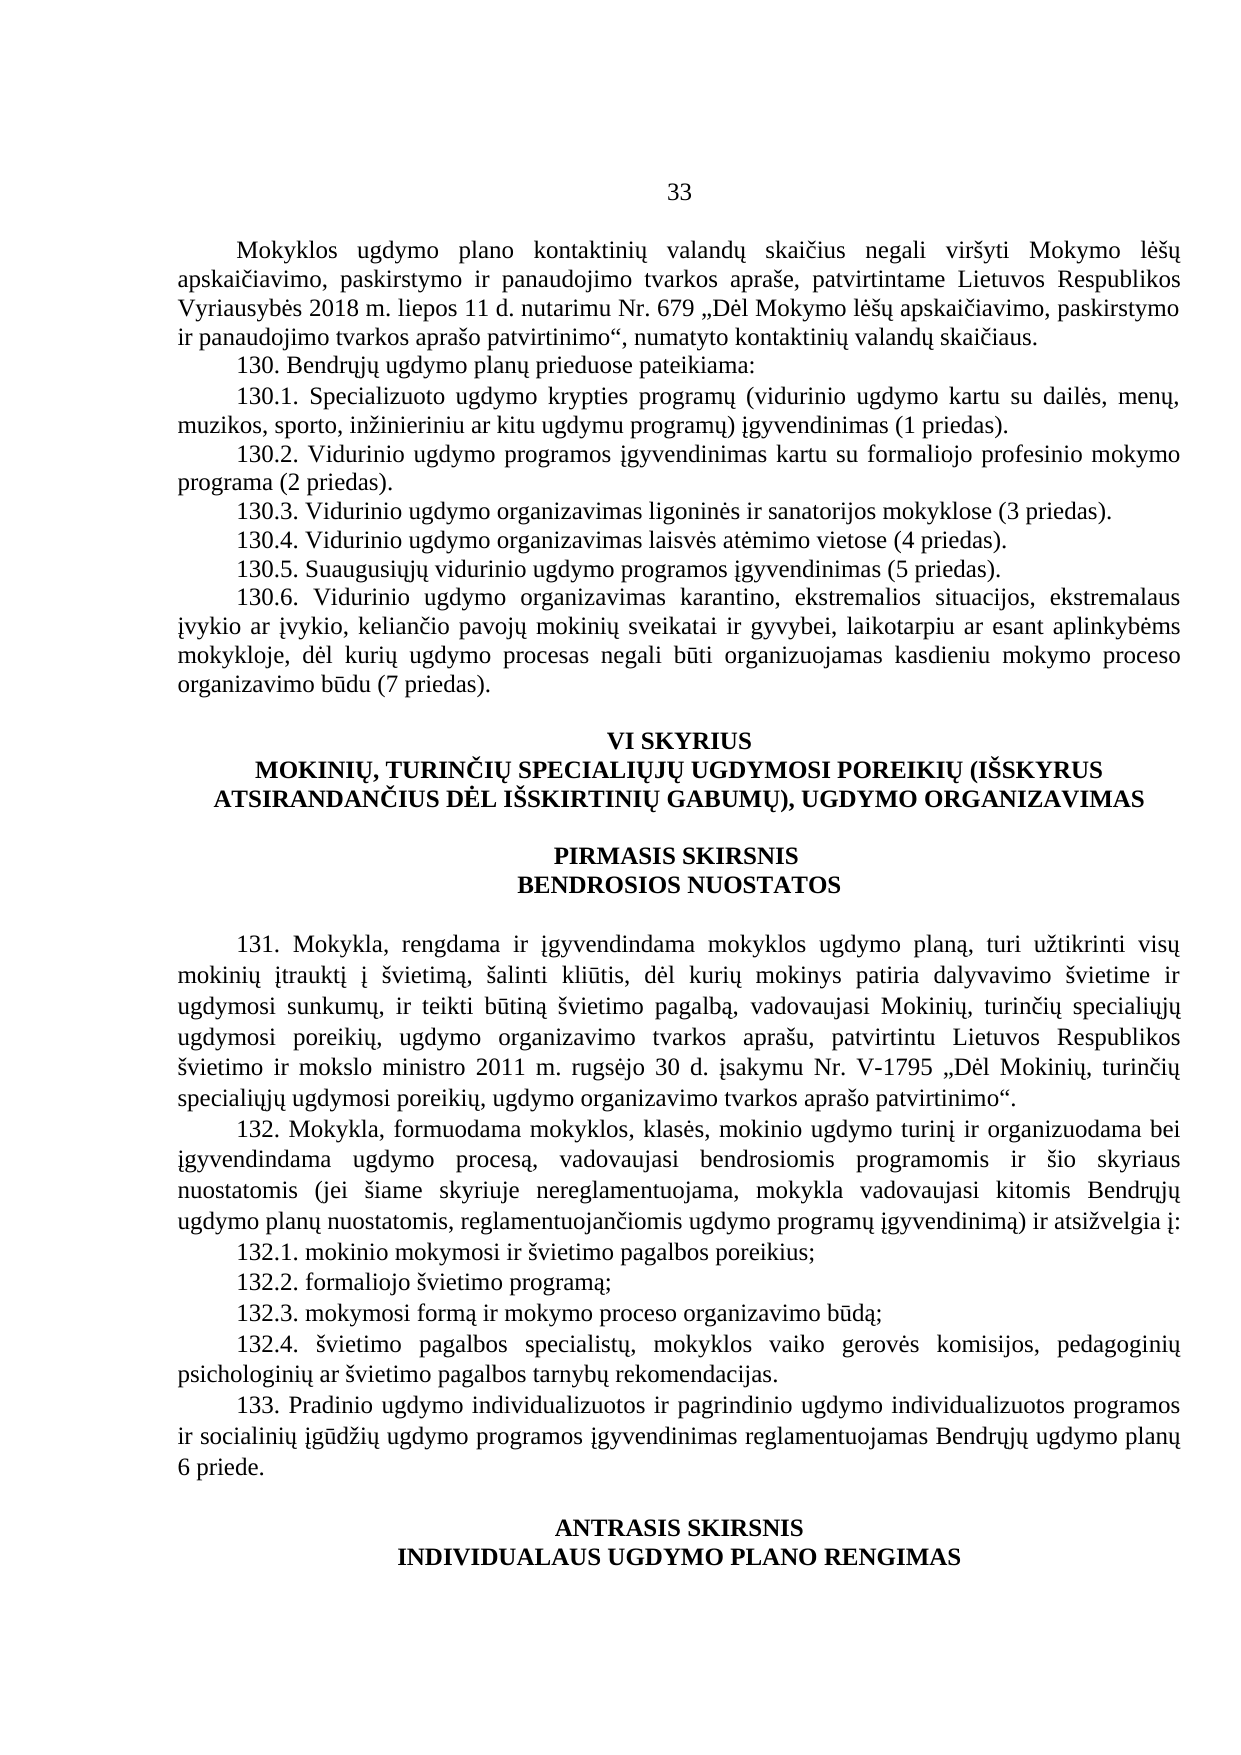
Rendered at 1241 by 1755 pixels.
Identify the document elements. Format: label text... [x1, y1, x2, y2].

text 130. Bendrųjų ugdymo planų prieduose pateikiama: [177, 350, 1181, 379]
text 130.1. Specializuoto ugdymo krypties programų (vidurinio ugdymo kartu su dailės, menų, muzikos, sporto, inžinieriniu ar kitu ugdymu programų) įgyvendinimas (1 priedas). [177, 381, 1181, 439]
text 132.2. formaliojo švietimo programą; [177, 1267, 1181, 1296]
text 130.2. Vidurinio ugdymo programos įgyvendinimas kartu su formaliojo profesinio mokymo programa (2 priedas). [177, 439, 1181, 496]
text 132.1. mokinio mokymosi ir švietimo pagalbos poreikius; [177, 1237, 1181, 1265]
text 130.6. Vidurinio ugdymo organizavimas karantino, ekstremalios situacijos, ekstremalaus įvykio ar įvykio, keliančio pavojų mokinių sveikatai ir gyvybei, laikotarpiu ar esant aplinkybėms mokykloje, dėl kurių ugdymo procesas negali būti organizuojamas kasdieniu mokymo proceso organizavimo būdu (7 priedas). [177, 582, 1181, 697]
text VI SKYRIUS [177, 726, 1181, 755]
text 130.4. Vidurinio ugdymo organizavimas laisvės atėmimo vietose (4 priedas). [177, 525, 1181, 554]
text 131. Mokykla, rengdama ir įgyvendindama mokyklos ugdymo planą, turi užtikrinti visų mokinių įtrauktį į švietimą, šalinti kliūtis, dėl kurių mokinys patiria dalyvavimo švietime ir ugdymosi sunkumų, ir teikti būtiną švietimo pagalbą, vadovaujasi Mokinių, turinčių specialiųjų ugdymosi poreikių, ugdymo organizavimo tvarkos aprašu, patvirtintu Lietuvos Respublikos švietimo ir mokslo ministro 2011 m. rugsėjo 30 d. įsakymu Nr. V-1795 „Dėl Mokinių, turinčių specialiųjų ugdymosi poreikių, ugdymo organizavimo tvarkos aprašo patvirtinimo“. [177, 929, 1181, 1112]
text 130.3. Vidurinio ugdymo organizavimas ligoninės ir sanatorijos mokyklose (3 priedas). [177, 496, 1181, 525]
text 133. Pradinio ugdymo individualizuotos ir pagrindinio ugdymo individualizuotos programos ir socialinių įgūdžių ugdymo programos įgyvendinimas reglamentuojamas Bendrųjų ugdymo planų 6 priede. [177, 1390, 1181, 1481]
text ANTRASIS SKIRSNIS [177, 1513, 1181, 1542]
text Mokyklos ugdymo plano kontaktinių valandų skaičius negali viršyti Mokymo lėšų apskaičiavimo, paskirstymo ir panaudojimo tvarkos apraše, patvirtintame Lietuvos Respublikos Vyriausybės 2018 m. liepos 11 d. nutarimu Nr. 679 „Dėl Mokymo lėšų apskaičiavimo, paskirstymo ir panaudojimo tvarkos aprašo patvirtinimo“, numatyto kontaktinių valandų skaičiaus. [177, 235, 1181, 350]
text MOKINIŲ, TURINČIŲ SPECIALIŲJŲ UGDYMOSI POREIKIŲ (IŠSKYRUS ATSIRANDANČIUS DĖL IŠSKIRTINIŲ GABUMŲ), UGDYMO ORGANIZAVIMAS [177, 755, 1181, 812]
text PIRMASIS SKIRSNIS [177, 841, 1181, 870]
text 130.5. Suaugusiųjų vidurinio ugdymo programos įgyvendinimas (5 priedas). [177, 554, 1181, 582]
text 132.3. mokymosi formą ir mokymo proceso organizavimo būdą; [177, 1298, 1181, 1327]
text INDIVIDUALAUS UGDYMO PLANO RENGIMAS [177, 1542, 1181, 1571]
text 132. Mokykla, formuodama mokyklos, klasės, mokinio ugdymo turinį ir organizuodama bei įgyvendindama ugdymo procesą, vadovaujasi bendrosiomis programomis ir šio skyriaus nuostatomis (jei šiame skyriuje nereglamentuojama, mokykla vadovaujasi kitomis Bendrųjų ugdymo planų nuostatomis, reglamentuojančiomis ugdymo programų įgyvendinimą) ir atsižvelgia į: [177, 1114, 1181, 1235]
text BENDROSIOS NUOSTATOS [177, 870, 1181, 899]
text 132.4. švietimo pagalbos specialistų, mokyklos vaiko gerovės komisijos, pedagoginių psichologinių ar švietimo pagalbos tarnybų rekomendacijas. [177, 1329, 1181, 1388]
